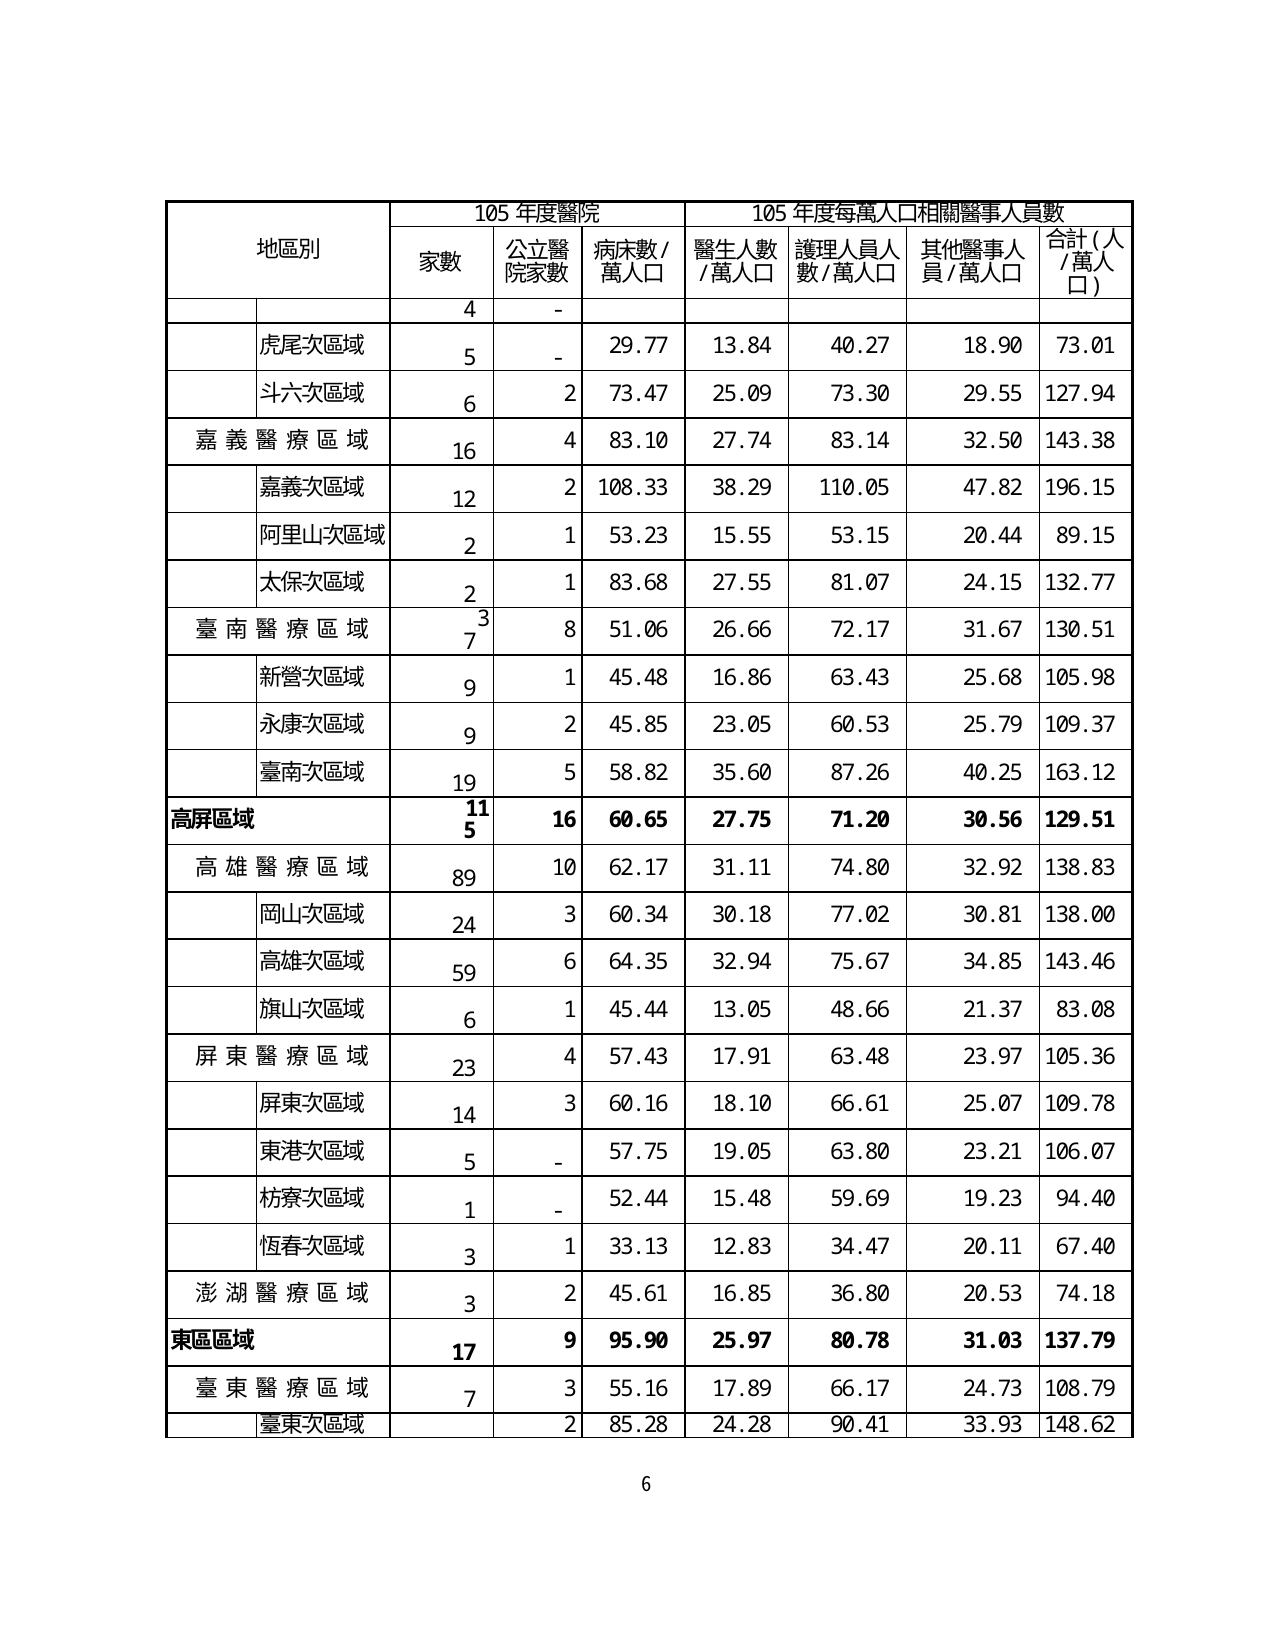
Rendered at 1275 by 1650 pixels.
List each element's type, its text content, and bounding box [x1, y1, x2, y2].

table_cell 130.51 [1040, 608, 1131, 654]
table_cell 32.94 [686, 940, 788, 986]
table_cell 37 [391, 608, 493, 654]
table_cell 恆春次區域 [257, 1224, 389, 1270]
table_cell 67.40 [1040, 1224, 1131, 1270]
table_cell 40.27 [789, 324, 906, 369]
table_cell 14 [391, 1082, 493, 1128]
table_cell 72.17 [789, 608, 906, 654]
table_cell 36.80 [789, 1272, 906, 1317]
table_cell 52.44 [583, 1177, 684, 1223]
table_cell [907, 299, 1039, 322]
table_cell 24.73 [907, 1367, 1039, 1412]
table_cell 岡山次區域 [257, 893, 389, 938]
table_cell [168, 561, 256, 607]
table_cell 27.74 [686, 419, 788, 464]
table_cell 1 [494, 1224, 581, 1270]
table_cell 其他醫事人員/萬人口 [907, 227, 1039, 298]
table_cell 12 [391, 466, 493, 512]
table_cell 63.80 [789, 1130, 906, 1175]
table_cell 90.41 [789, 1414, 906, 1437]
table_cell [168, 324, 256, 369]
table_cell 148.62 [1040, 1414, 1131, 1437]
table_cell 17.91 [686, 1035, 788, 1081]
table_cell 19.23 [907, 1177, 1039, 1223]
table_cell 高屏區域 [168, 798, 389, 843]
table_cell 29.77 [583, 324, 684, 369]
table_cell [583, 299, 684, 322]
table_cell 屏 東 醫 療 區 域 [168, 1035, 389, 1081]
table_cell 25.97 [686, 1319, 788, 1365]
table_cell 105.98 [1040, 656, 1131, 701]
table_cell 枋寮次區域 [257, 1177, 389, 1223]
table_cell 25.09 [686, 371, 788, 417]
table_cell 24.28 [686, 1414, 788, 1437]
table_cell 45.85 [583, 703, 684, 749]
table_cell 2 [494, 466, 581, 512]
table_cell 臺 南 醫 療 區 域 [168, 608, 389, 654]
table_cell 高 雄 醫 療 區 域 [168, 845, 389, 891]
table_cell 23.05 [686, 703, 788, 749]
table_cell 21.37 [907, 987, 1039, 1033]
table_cell [168, 513, 256, 559]
table_cell 20.53 [907, 1272, 1039, 1317]
table_header 地區別 [168, 203, 389, 298]
table_cell 3 [494, 1367, 581, 1412]
table_cell 7 [391, 1367, 493, 1412]
table_cell 29.55 [907, 371, 1039, 417]
table_cell 4 [391, 299, 493, 322]
table_cell 129.51 [1040, 798, 1131, 843]
table_cell 106.07 [1040, 1130, 1131, 1175]
table_cell 63.43 [789, 656, 906, 701]
table_cell 9 [391, 703, 493, 749]
table_cell 48.66 [789, 987, 906, 1033]
table_cell 太保次區域 [257, 561, 389, 607]
table_cell 73.47 [583, 371, 684, 417]
table_cell 34.85 [907, 940, 1039, 986]
table_cell [168, 1177, 256, 1223]
table_cell 94.40 [1040, 1177, 1131, 1223]
table_cell 6 [494, 940, 581, 986]
table_cell 13.84 [686, 324, 788, 369]
table_cell [168, 1414, 256, 1437]
table_cell 臺南次區域 [257, 750, 389, 796]
table_cell 2 [391, 513, 493, 559]
table_cell 138.83 [1040, 845, 1131, 891]
table_cell 73.30 [789, 371, 906, 417]
table_cell [257, 299, 389, 322]
table_cell 89 [391, 845, 493, 891]
table_cell 77.02 [789, 893, 906, 938]
table_cell [168, 1130, 256, 1175]
table_cell 108.33 [583, 466, 684, 512]
table_cell 斗六次區域 [257, 371, 389, 417]
table_cell 嘉義次區域 [257, 466, 389, 512]
table_cell 53.15 [789, 513, 906, 559]
table_cell 83.14 [789, 419, 906, 464]
table_cell 16.85 [686, 1272, 788, 1317]
table_cell 87.26 [789, 750, 906, 796]
table_cell 47.82 [907, 466, 1039, 512]
table_cell 71.20 [789, 798, 906, 843]
table_cell 3 [494, 893, 581, 938]
table_cell 62.17 [583, 845, 684, 891]
table_cell 12.83 [686, 1224, 788, 1270]
table_cell 3 [391, 1224, 493, 1270]
table_cell - [494, 324, 581, 369]
table_cell 4 [494, 1035, 581, 1081]
table_cell 83.10 [583, 419, 684, 464]
table_cell 4 [494, 419, 581, 464]
table_cell 臺 東 醫 療 區 域 [168, 1367, 389, 1412]
table_cell 89.15 [1040, 513, 1131, 559]
table_cell 60.34 [583, 893, 684, 938]
table_cell 17.89 [686, 1367, 788, 1412]
table_cell 20.11 [907, 1224, 1039, 1270]
table_cell 24 [391, 893, 493, 938]
table_cell 115 [391, 798, 493, 843]
table_cell 83.68 [583, 561, 684, 607]
table_cell 東港次區域 [257, 1130, 389, 1175]
table_cell 30.56 [907, 798, 1039, 843]
table_cell 25.79 [907, 703, 1039, 749]
table_cell 143.46 [1040, 940, 1131, 986]
table_cell 合計(人/萬人口) [1040, 227, 1131, 298]
table_cell 23.21 [907, 1130, 1039, 1175]
table_cell [1040, 299, 1131, 322]
table_cell 33.13 [583, 1224, 684, 1270]
table_cell 5 [494, 750, 581, 796]
table_cell 31.67 [907, 608, 1039, 654]
table_cell 嘉 義 醫 療 區 域 [168, 419, 389, 464]
table_cell 60.65 [583, 798, 684, 843]
table_cell 127.94 [1040, 371, 1131, 417]
table_cell 1 [391, 1177, 493, 1223]
table_cell 2 [494, 1414, 581, 1437]
table_cell 66.61 [789, 1082, 906, 1128]
table_cell 6 [391, 371, 493, 417]
table_cell 高雄次區域 [257, 940, 389, 986]
table_cell 臺東次區域 [257, 1414, 389, 1437]
table_cell [168, 1224, 256, 1270]
table_cell 51.06 [583, 608, 684, 654]
table_cell 19 [391, 750, 493, 796]
table_cell [168, 703, 256, 749]
table_cell 6 [391, 987, 493, 1033]
table_cell 63.48 [789, 1035, 906, 1081]
table_cell 5 [391, 324, 493, 369]
table_cell 80.78 [789, 1319, 906, 1365]
table_cell 85.28 [583, 1414, 684, 1437]
table_cell [686, 299, 788, 322]
table_cell 27.55 [686, 561, 788, 607]
table_cell [168, 466, 256, 512]
table_cell 15.55 [686, 513, 788, 559]
table_cell 19.05 [686, 1130, 788, 1175]
table_cell 屏東次區域 [257, 1082, 389, 1128]
table_cell 23.97 [907, 1035, 1039, 1081]
table_cell 25.07 [907, 1082, 1039, 1128]
table_cell 32.50 [907, 419, 1039, 464]
table_cell 57.75 [583, 1130, 684, 1175]
table_cell 32.92 [907, 845, 1039, 891]
table_cell [168, 987, 256, 1033]
table_cell 17 [391, 1319, 493, 1365]
table_cell 64.35 [583, 940, 684, 986]
table_cell 2 [494, 371, 581, 417]
table_cell 13.05 [686, 987, 788, 1033]
table_cell 34.47 [789, 1224, 906, 1270]
table_cell 83.08 [1040, 987, 1131, 1033]
table_cell 16.86 [686, 656, 788, 701]
table_cell 2 [494, 703, 581, 749]
table_cell 55.16 [583, 1367, 684, 1412]
table_cell 108.79 [1040, 1367, 1131, 1412]
table_cell 74.18 [1040, 1272, 1131, 1317]
table_cell 59 [391, 940, 493, 986]
table_cell [168, 371, 256, 417]
table_cell 38.29 [686, 466, 788, 512]
table_cell [168, 299, 256, 322]
table_cell [789, 299, 906, 322]
table_cell 138.00 [1040, 893, 1131, 938]
table_cell 20.44 [907, 513, 1039, 559]
table_cell 27.75 [686, 798, 788, 843]
table_cell 25.68 [907, 656, 1039, 701]
table_cell 143.38 [1040, 419, 1131, 464]
table_cell 9 [391, 656, 493, 701]
table_cell 132.77 [1040, 561, 1131, 607]
table_cell 30.18 [686, 893, 788, 938]
table_cell 護理人員人數/萬人口 [789, 227, 906, 298]
table_cell 家數 [391, 227, 493, 298]
table_cell 196.15 [1040, 466, 1131, 512]
table_cell [168, 940, 256, 986]
table_cell 1 [494, 987, 581, 1033]
table_cell 30.81 [907, 893, 1039, 938]
table_cell 31.11 [686, 845, 788, 891]
table_cell 59.69 [789, 1177, 906, 1223]
table_cell 26.66 [686, 608, 788, 654]
table_cell 53.23 [583, 513, 684, 559]
table_cell - [494, 1130, 581, 1175]
table_cell 110.05 [789, 466, 906, 512]
table_cell 8 [494, 608, 581, 654]
table_cell 73.01 [1040, 324, 1131, 369]
table_cell 74.80 [789, 845, 906, 891]
table_cell 阿里山次區域 [257, 513, 389, 559]
table_cell 58.82 [583, 750, 684, 796]
table_cell 3 [494, 1082, 581, 1128]
table_cell 東區區域 [168, 1319, 389, 1365]
table_cell 醫生人數/萬人口 [686, 227, 788, 298]
table_cell 66.17 [789, 1367, 906, 1412]
table_cell 澎 湖 醫 療 區 域 [168, 1272, 389, 1317]
table_cell 1 [494, 561, 581, 607]
table_cell 40.25 [907, 750, 1039, 796]
table_cell 18.10 [686, 1082, 788, 1128]
table_cell 105.36 [1040, 1035, 1131, 1081]
table_cell 2 [391, 561, 493, 607]
table_cell 病床數/萬人口 [583, 227, 684, 298]
table_cell [391, 1414, 493, 1437]
table_cell 81.07 [789, 561, 906, 607]
table_cell 虎尾次區域 [257, 324, 389, 369]
table_cell 18.90 [907, 324, 1039, 369]
table_cell 109.37 [1040, 703, 1131, 749]
table_cell 旗山次區域 [257, 987, 389, 1033]
table_header 105年度每萬人口相關醫事人員數 [686, 203, 1131, 226]
table_cell 3 [391, 1272, 493, 1317]
table_cell 45.44 [583, 987, 684, 1033]
table_cell 95.90 [583, 1319, 684, 1365]
table_cell 33.93 [907, 1414, 1039, 1437]
table_cell 16 [391, 419, 493, 464]
table_cell 1 [494, 513, 581, 559]
table_cell 45.61 [583, 1272, 684, 1317]
table_header 105年度醫院 [391, 203, 684, 226]
table_cell [168, 1082, 256, 1128]
table_cell 新營次區域 [257, 656, 389, 701]
table_cell 35.60 [686, 750, 788, 796]
table_cell 9 [494, 1319, 581, 1365]
table_cell 1 [494, 656, 581, 701]
table_cell 57.43 [583, 1035, 684, 1081]
table_cell 60.53 [789, 703, 906, 749]
table_cell 24.15 [907, 561, 1039, 607]
table_cell [168, 656, 256, 701]
table_cell 31.03 [907, 1319, 1039, 1365]
table_cell 60.16 [583, 1082, 684, 1128]
table_cell - [494, 1177, 581, 1223]
table_cell [168, 750, 256, 796]
table_cell 5 [391, 1130, 493, 1175]
table_cell 75.67 [789, 940, 906, 986]
table_cell 10 [494, 845, 581, 891]
table_cell 15.48 [686, 1177, 788, 1223]
table_cell 109.78 [1040, 1082, 1131, 1128]
table_cell [168, 893, 256, 938]
table_cell 137.79 [1040, 1319, 1131, 1365]
table_cell 45.48 [583, 656, 684, 701]
table_cell 23 [391, 1035, 493, 1081]
table_cell 16 [494, 798, 581, 843]
table_cell 永康次區域 [257, 703, 389, 749]
table_cell 2 [494, 1272, 581, 1317]
table_cell 公立醫院家數 [494, 227, 581, 298]
table_cell 163.12 [1040, 750, 1131, 796]
table_cell - [494, 299, 581, 322]
